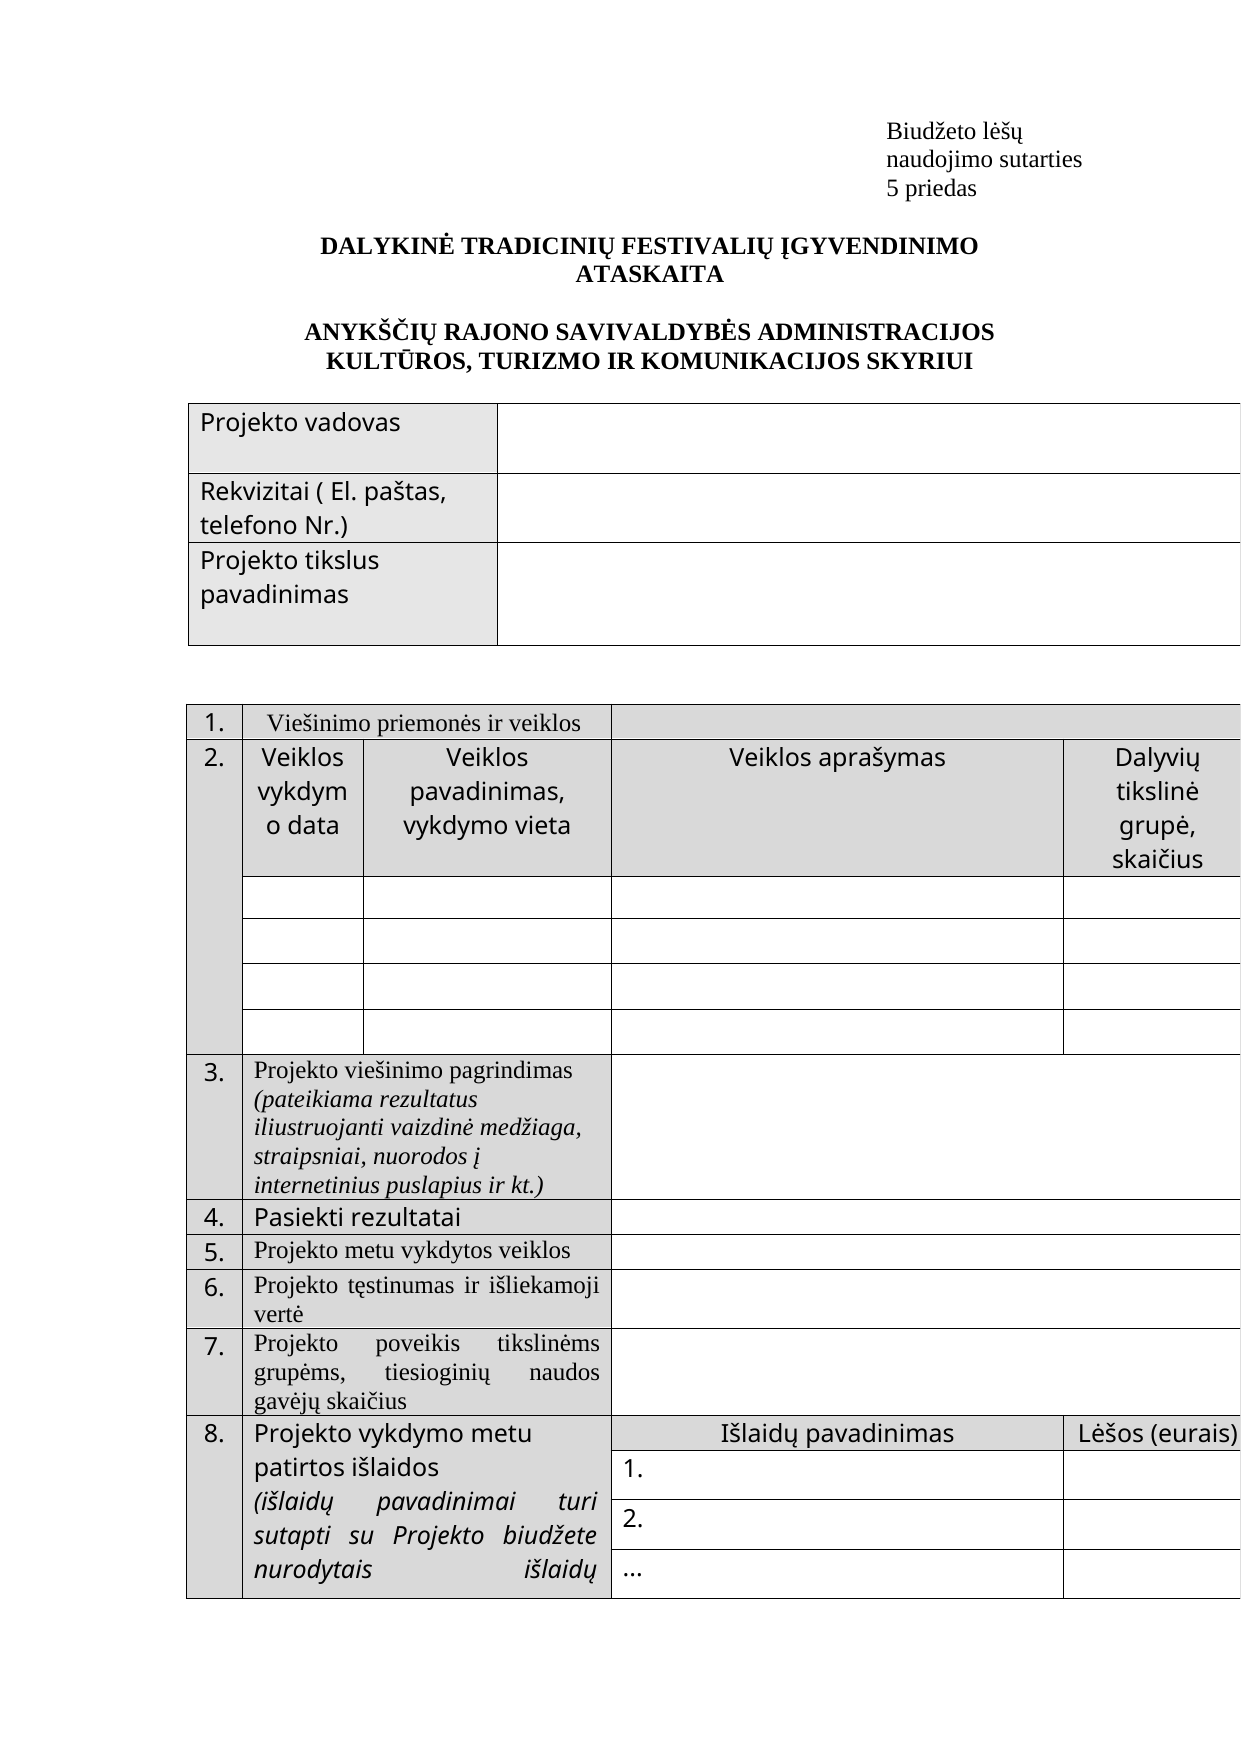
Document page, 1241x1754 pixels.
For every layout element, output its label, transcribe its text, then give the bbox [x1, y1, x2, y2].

text ATASKAITA [177, 259, 1122, 288]
table_cell [243, 877, 363, 918]
table_cell Projekto metu vykdytos veiklos [243, 1235, 611, 1269]
table_cell Lėšos (eurais) [1064, 1416, 1240, 1450]
table_cell [612, 919, 1063, 963]
table_cell 1. [612, 1451, 1063, 1499]
table_cell Veiklos aprašymas [612, 740, 1063, 876]
table_cell 4. [187, 1200, 242, 1234]
table_cell [612, 1235, 1240, 1269]
table_cell [612, 1010, 1063, 1054]
table_cell ... [612, 1550, 1063, 1598]
table_cell [612, 964, 1063, 1009]
table_cell Veiklos pavadinimas, vykdymo vieta [364, 740, 611, 876]
table_cell [243, 1010, 363, 1054]
table_cell [1064, 1500, 1240, 1549]
table_cell Projekto poveikis tikslinėms grupėms, tiesioginių naudos gavėjų skaičius [243, 1329, 611, 1415]
text Biudžeto lėšų naudojimo sutarties [886, 116, 1107, 173]
table_cell Projekto tęstinumas ir išliekamoji vertė [243, 1270, 611, 1327]
table_cell [1064, 1010, 1240, 1054]
table_cell 7. [187, 1329, 242, 1415]
table_cell [364, 1010, 611, 1054]
table_header 1. [187, 705, 242, 738]
table_cell [1064, 964, 1240, 1009]
table_cell Projekto tikslus pavadinimas [189, 543, 497, 645]
table_cell Veiklos vykdymo data [243, 740, 363, 876]
table_cell Projekto vykdymo metu patirtos išlaidos (išlaidų pavadinimai turi sutapti su Projekto biudžete nurodytais išlaidų [243, 1416, 611, 1598]
table_header [498, 404, 1240, 472]
table_cell Dalyvių tikslinė grupė, skaičius [1064, 740, 1240, 876]
table_cell [612, 1055, 1240, 1199]
table_cell [498, 543, 1240, 645]
table_cell [364, 877, 611, 918]
text ANYKŠČIŲ RAJONO SAVIVALDYBĖS ADMINISTRACIJOS [177, 317, 1122, 346]
table_cell 3. [187, 1055, 242, 1199]
table_cell [243, 919, 363, 963]
table_header Viešinimo priemonės ir veiklos [243, 705, 611, 738]
table_cell 5. [187, 1235, 242, 1269]
table_cell [498, 474, 1240, 542]
table_cell [612, 1329, 1240, 1415]
table_cell [1064, 1451, 1240, 1499]
table_cell [1064, 919, 1240, 963]
table_cell 2. [187, 740, 242, 1054]
table_cell [364, 919, 611, 963]
table_cell 6. [187, 1270, 242, 1327]
table_cell [612, 1200, 1240, 1234]
table_cell Rekvizitai ( El. paštas, telefono Nr.) [189, 474, 497, 542]
table_cell Pasiekti rezultatai [243, 1200, 611, 1234]
table_cell [364, 964, 611, 1009]
table_cell Išlaidų pavadinimas [612, 1416, 1063, 1450]
table_header Projekto vadovas [189, 404, 497, 472]
table_header [612, 705, 1240, 738]
text 5 priedas [886, 173, 1107, 202]
text KULTŪROS, TURIZMO IR KOMUNIKACIJOS SKYRIUI [177, 346, 1122, 374]
table_cell 2. [612, 1500, 1063, 1549]
table_cell [1064, 1550, 1240, 1598]
table_cell 8. [187, 1416, 242, 1598]
table_cell [243, 964, 363, 1009]
table_cell Projekto viešinimo pagrindimas (pateikiama rezultatus iliustruojanti vaizdinė medžiaga, straipsniai, nuorodos į internetinius puslapius ir kt.) [243, 1055, 611, 1199]
table_cell [612, 1270, 1240, 1327]
table_cell [1064, 877, 1240, 918]
text DALYKINĖ TRADICINIŲ FESTIVALIŲ ĮGYVENDINIMO [177, 231, 1122, 259]
table_cell [612, 877, 1063, 918]
